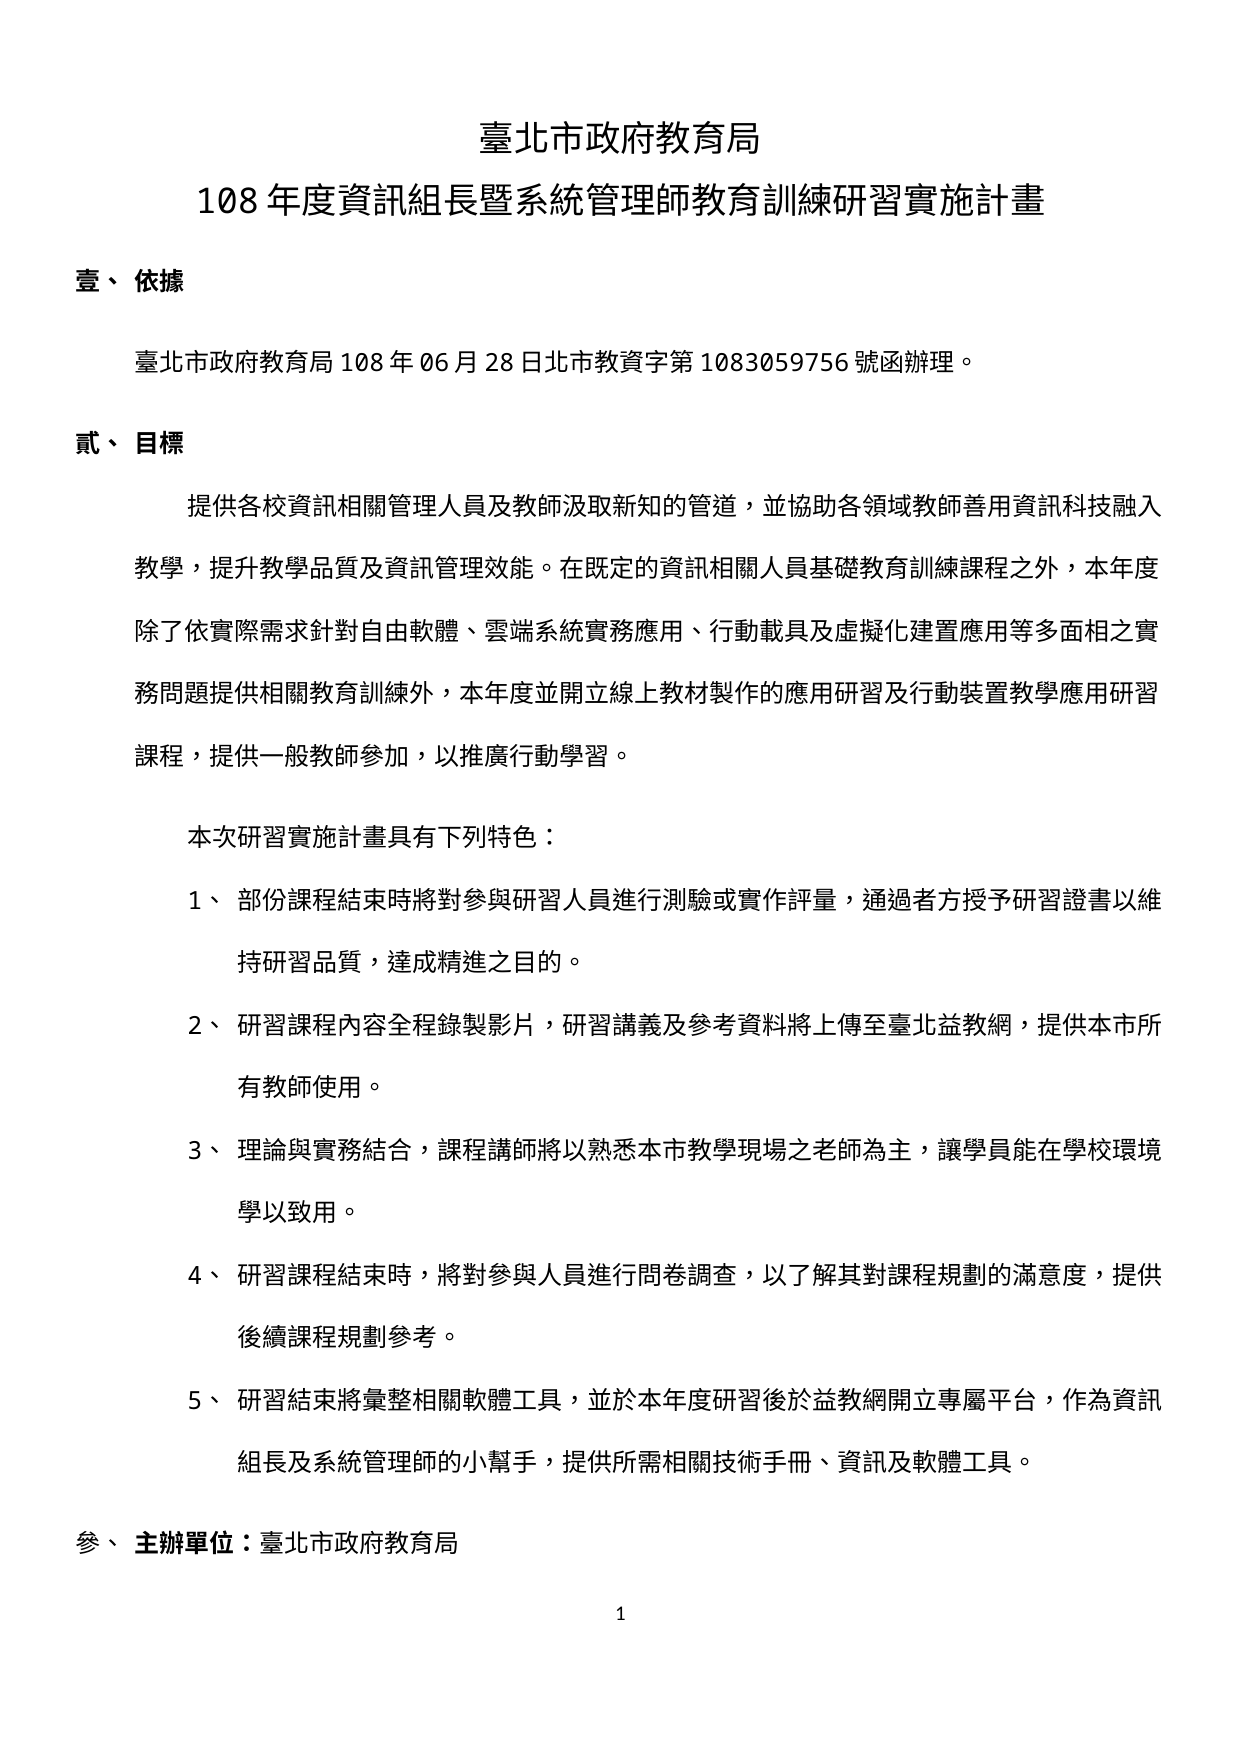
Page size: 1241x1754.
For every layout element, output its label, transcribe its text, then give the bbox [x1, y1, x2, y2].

list 依據 [75, 238, 1165, 300]
list 研習結束將彙整相關軟體工具，並於本年度研習後於益教網開立專屬平台，作為資訊組長及系統管理師的小幫手，提供所需相關技術手冊、資訊及軟體工具。 [187, 1357, 1165, 1482]
text 108年度資訊組長暨系統管理師教育訓練研習實施計畫 [75, 157, 1165, 219]
list 理論與實務結合，課程講師將以熟悉本市教學現場之老師為主，讓學員能在學校環境學以致用。 [187, 1107, 1165, 1232]
list 研習課程結束時，將對參與人員進行問卷調查，以了解其對課程規劃的滿意度，提供後續課程規劃參考。 [187, 1232, 1165, 1357]
text 提供各校資訊相關管理人員及教師汲取新知的管道，並協助各領域教師善用資訊科技融入教學，提升教學品質及資訊管理效能。在既定的資訊相關人員基礎教育訓練課程之外，本年度除了依實際需求針對自由軟體、雲端系統實務應用、行動載具及虛擬化建置應用等多面相之實務問題提供相關教育訓練外，本年度並開立線上教材製作的應用研習及行動裝置教學應用研習課程，提供一般教師參加，以推廣行動學習。 [134, 463, 1165, 775]
list 主辦單位：臺北市政府教育局 [75, 1500, 1165, 1563]
list 研習課程內容全程錄製影片，研習講義及參考資料將上傳至臺北益教網，提供本市所有教師使用。 [187, 982, 1165, 1107]
text 臺北市政府教育局 [75, 94, 1165, 157]
list 目標 [75, 400, 1165, 463]
text 本次研習實施計畫具有下列特色： [134, 794, 1165, 857]
list 部份課程結束時將對參與研習人員進行測驗或實作評量，通過者方授予研習證書以維持研習品質，達成精進之目的。 [187, 857, 1165, 982]
text 臺北市政府教育局108年06月28日北市教資字第1083059756號函辦理。 [134, 319, 1165, 382]
